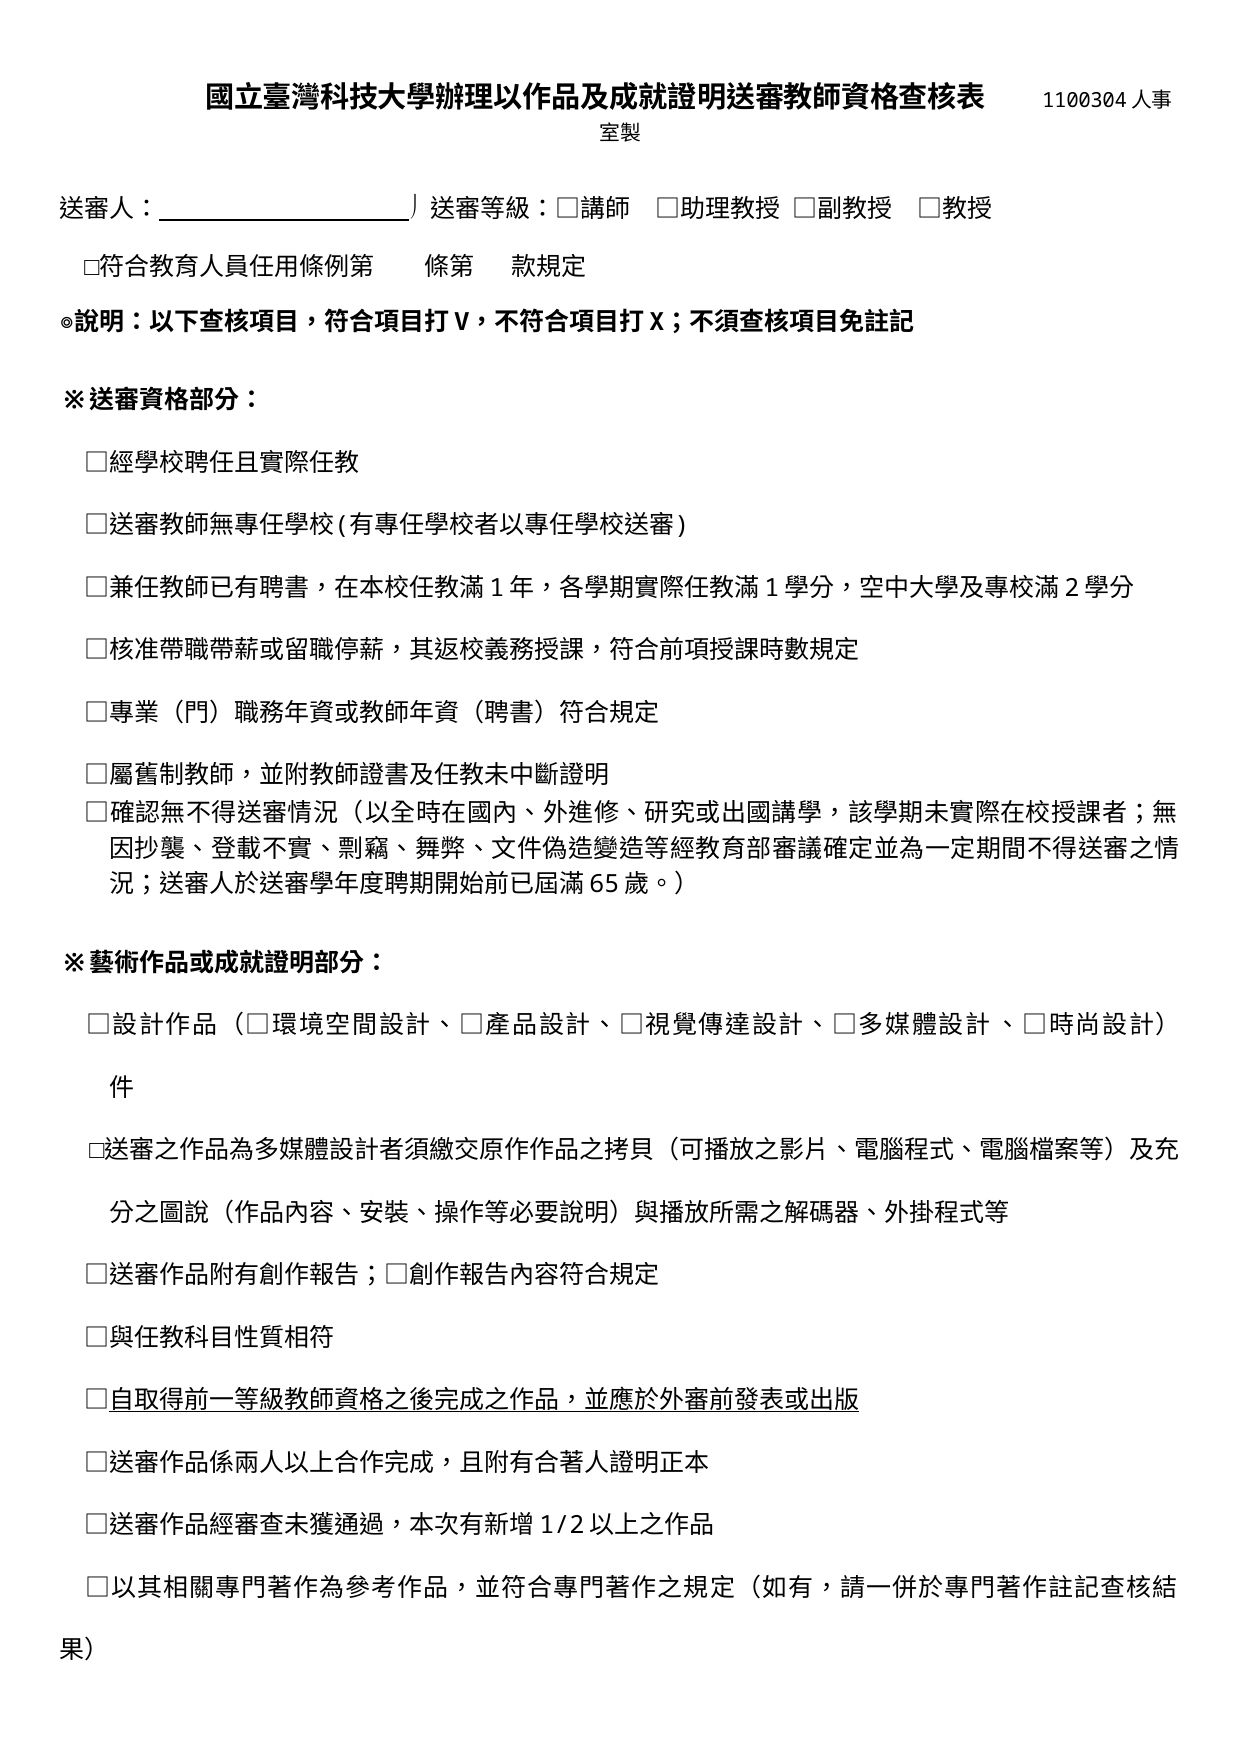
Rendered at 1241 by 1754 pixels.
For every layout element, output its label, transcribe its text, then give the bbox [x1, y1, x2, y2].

text □兼任教師已有聘書，在本校任教滿1年，各學期實際任教滿1學分，空中大學及專校滿2學分 [59, 543, 1181, 606]
text □送審作品附有創作報告；□創作報告內容符合規定 [59, 1231, 1181, 1293]
text □核准帶職帶薪或留職停薪，其返校義務授課，符合前項授課時數規定 [59, 606, 1181, 668]
text □經學校聘任且實際任教 [59, 418, 1181, 481]
text □自取得前一等級教師資格之後完成之作品，並應於外審前發表或出版 [59, 1356, 1181, 1418]
text 國立臺灣科技大學辦理以作品及成就證明送審教師資格查核表 1100304人事室製 [59, 73, 1181, 146]
text ※送審資格部分： [59, 356, 1181, 418]
text □送審作品經審查未獲通過，本次有新增1/2以上之作品 [59, 1481, 1181, 1543]
text □與任教科目性質相符 [59, 1293, 1181, 1356]
text ◎說明：以下查核項目，符合項目打V，不符合項目打X；不須查核項目免註記 [59, 301, 1181, 337]
text ※藝術作品或成就證明部分： [59, 918, 1181, 981]
text □確認無不得送審情況（以全時在國內、外進修、研究或出國講學，該學期未實際在校授課者；無因抄襲、登載不實、剽竊、舞弊、文件偽造變造等經教育部審議確定並為一定期間不得送審之情況；送審人於送審學年度聘期開始前已屆滿65歲。） [59, 793, 1181, 900]
text □專業（門）職務年資或教師年資（聘書）符合規定 [59, 668, 1181, 731]
text □送審教師無專任學校(有專任學校者以專任學校送審) [59, 481, 1181, 543]
text □屬舊制教師，並附教師證書及任教未中斷證明 [59, 731, 1181, 793]
text □設計作品（□環境空間設計、□產品設計、□視覺傳達設計、□多媒體設計、□時尚設計） 件 [59, 981, 1181, 1106]
text □以其相關專門著作為參考作品，並符合專門著作之規定（如有，請一併於專門著作註記查核結果） [59, 1543, 1181, 1668]
text □符合教育人員任用條例第 條第 款規定 [59, 246, 1169, 282]
text 送審人：  送審等級：□講師 □助理教授 □副教授 □教授 [59, 165, 1181, 227]
text □送審作品係兩人以上合作完成，且附有合著人證明正本 [59, 1418, 1181, 1481]
text □送審之作品為多媒體設計者須繳交原作作品之拷貝（可播放之影片、電腦程式、電腦檔案等）及充分之圖說（作品內容、安裝、操作等必要說明）與播放所需之解碼器、外掛程式等 [59, 1106, 1181, 1231]
